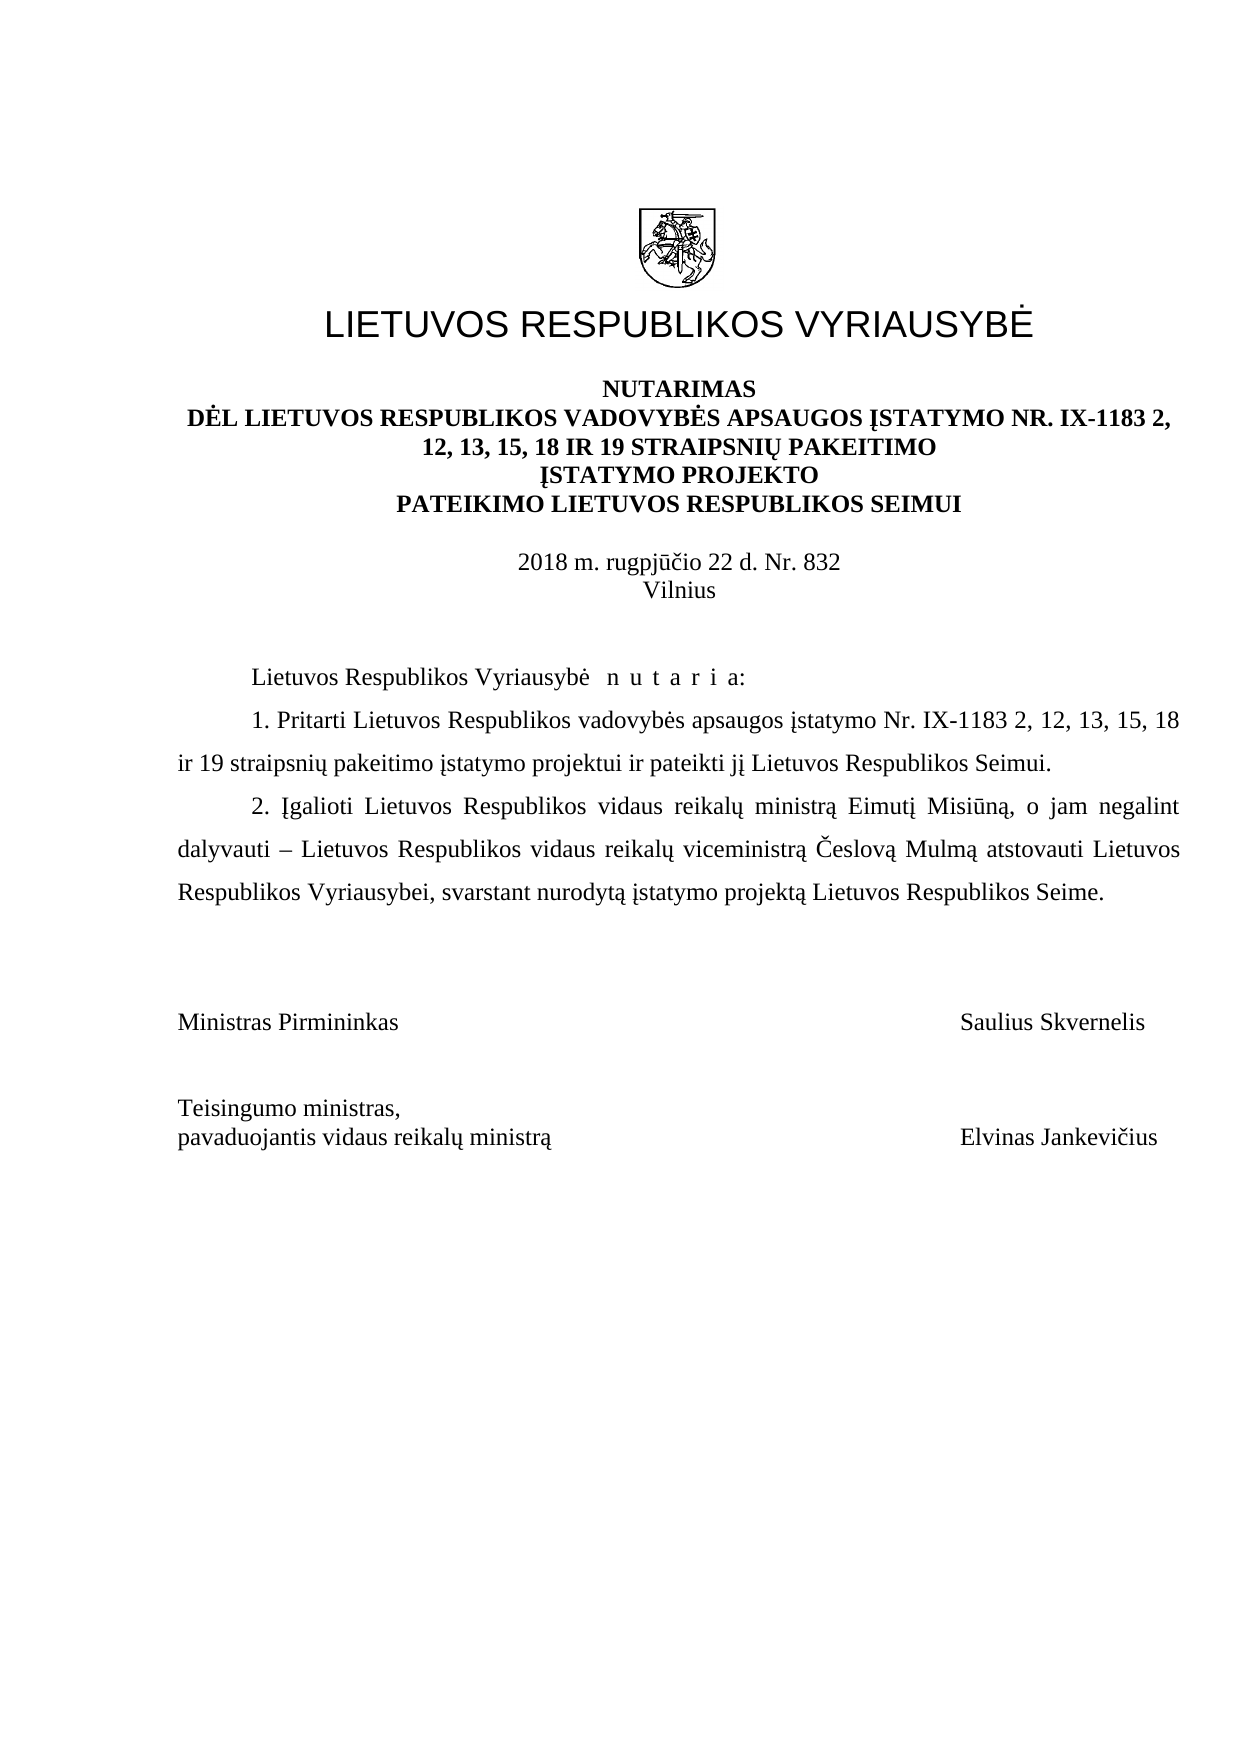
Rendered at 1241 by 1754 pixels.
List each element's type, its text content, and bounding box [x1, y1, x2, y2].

text 2018 m. rugpjūčio 22 d. Nr. 832 [177, 547, 1181, 575]
text Vilnius [177, 575, 1181, 604]
text Ministras Pirmininkas Saulius Skvernelis [177, 1007, 1181, 1035]
text Lietuvos Respublikos Vyriausybė nutaria: [177, 662, 1181, 690]
text NUTARIMAS [177, 374, 1181, 403]
text 2. Įgalioti Lietuvos Respublikos vidaus reikalų ministrą Eimutį Misiūną, o jam negalint dalyvauti – Lietuvos Respublikos vidaus reikalų viceministrą Česlovą Mulmą atstovauti Lietuvos Respublikos Vyriausybei, svarstant nurodytą įstatymo projektą Lietuvos Respublikos Seime. [177, 791, 1181, 906]
text PATEIKIMO LIETUVOS RESPUBLIKOS SEIMUI [177, 489, 1181, 518]
text ĮSTATYMo PROJEKTo [177, 460, 1181, 489]
text Teisingumo ministras, [177, 1093, 1181, 1122]
text 1. Pritarti Lietuvos Respublikos vadovybės apsaugos įstatymo Nr. IX-1183 2, 12, 13, 15, 18 ir 19 straipsnių pakeitimo įstatymo projektui ir pateikti jį Lietuvos Respublikos Seimui. [177, 705, 1181, 777]
text DĖL LIETUVOS RESPUBLIKOS VADOVYBĖS APSAUGOS ĮSTATYMO NR. ix-1183 2, 12, 13, 15, 18 IR 19 straipsnių PAKEITIMO [177, 403, 1181, 460]
text pavaduojantis vidaus reikalų ministrą Elvinas Jankevičius [177, 1122, 1181, 1150]
text Lietuvos Respublikos Vyriausybė [177, 302, 1181, 345]
